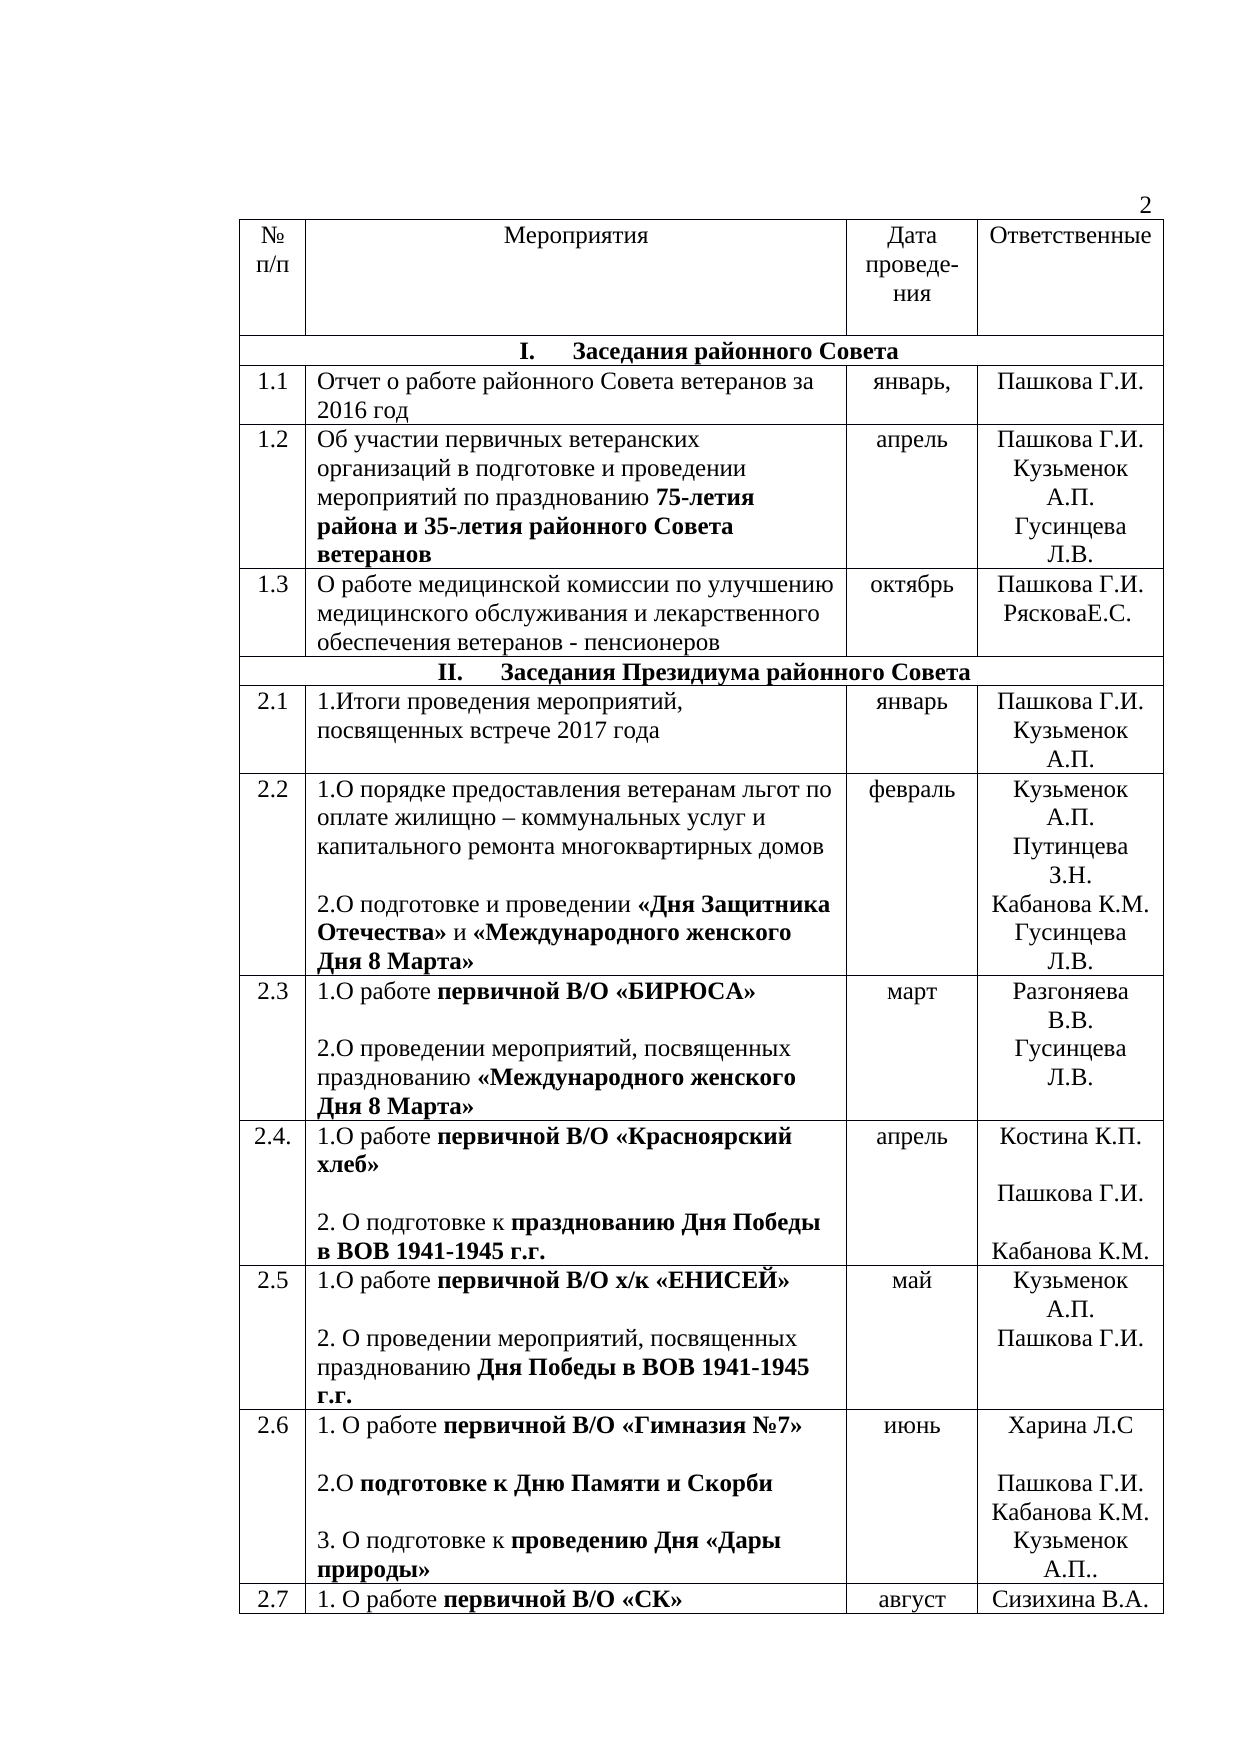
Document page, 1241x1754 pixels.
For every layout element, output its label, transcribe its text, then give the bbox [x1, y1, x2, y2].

table_cell 1. О работе первичной В/О «СК» [306, 1584, 846, 1613]
table_header № п/п [240, 220, 305, 335]
table_cell Отчет о работе районного Совета ветеранов за 2016 год [306, 366, 846, 423]
table_cell август [847, 1584, 977, 1613]
table_cell 1.3 [240, 569, 305, 656]
table_cell март [847, 976, 977, 1120]
table_cell 1.О работе первичной В/О «Красноярский хлеб» 2. О подготовке к празднованию Дня Победы в ВОВ 1941-1945 г.г. [306, 1121, 846, 1264]
table_cell 1.2 [240, 425, 305, 568]
table_cell 1.О порядке предоставления ветеранам льгот по оплате жилищно – коммунальных услуг и капитального ремонта многоквартирных домов 2.О подготовке и проведении «Дня Защитника Отечества» и «Международного женского Дня 8 Марта» [306, 774, 846, 975]
table_cell 1.О работе первичной В/О х/к «ЕНИСЕЙ» 2. О проведении мероприятий, посвященных празднованию Дня Победы в ВОВ 1941-1945 г.г. [306, 1266, 846, 1409]
table_cell Кузьменок А.П. Путинцева З.Н. Кабанова К.М. Гусинцева Л.В. [978, 774, 1163, 975]
table_cell 2.3 [240, 976, 305, 1120]
table_cell апрель [847, 425, 977, 568]
table_cell февраль [847, 774, 977, 975]
table_cell 2.2 [240, 774, 305, 975]
table_cell Пашкова Г.И. Кузьменок А.П. [978, 686, 1163, 773]
table_cell апрель [847, 1121, 977, 1264]
table_header Ответственные [978, 220, 1163, 335]
table_cell июнь [847, 1410, 977, 1583]
table_cell январь [847, 686, 977, 773]
table_cell Кузьменок А.П. Пашкова Г.И. [978, 1266, 1163, 1409]
table_cell Сизихина В.А. [978, 1584, 1163, 1613]
table_cell 1.Итоги проведения мероприятий, посвященных встрече 2017 года [306, 686, 846, 773]
table_cell Заседания районного Совета [240, 336, 1163, 365]
table_cell Пашкова Г.И. Кузьменок А.П. Гусинцева Л.В. [978, 425, 1163, 568]
table_cell октябрь [847, 569, 977, 656]
table_cell 1.1 [240, 366, 305, 423]
table_cell Харина Л.С Пашкова Г.И. Кабанова К.М. Кузьменок А.П.. [978, 1410, 1163, 1583]
table_cell 1.О работе первичной В/О «БИРЮСА» 2.О проведении мероприятий, посвященных празднованию «Международного женского Дня 8 Марта» [306, 976, 846, 1120]
table_cell 2.6 [240, 1410, 305, 1583]
table_cell январь, [847, 366, 977, 423]
table_header Дата проведе- ния [847, 220, 977, 335]
table_cell 2.1 [240, 686, 305, 773]
text 2 [251, 190, 1152, 219]
table_cell О работе медицинской комиссии по улучшению медицинского обслуживания и лекарственного обеспечения ветеранов - пенсионеров [306, 569, 846, 656]
table_cell Пашкова Г.И. РясковаЕ.С. [978, 569, 1163, 656]
table_cell Пашкова Г.И. [978, 366, 1163, 423]
table_cell 2.7 [240, 1584, 305, 1613]
table_cell Об участии первичных ветеранских организаций в подготовке и проведении мероприятий по празднованию 75-летия района и 35-летия районного Совета ветеранов [306, 425, 846, 568]
table_cell Разгоняева В.В. Гусинцева Л.В. [978, 976, 1163, 1120]
table_cell май [847, 1266, 977, 1409]
table_cell Заседания Президиума районного Совета [240, 657, 1163, 685]
table_cell 2.5 [240, 1266, 305, 1409]
table_cell 1. О работе первичной В/О «Гимназия №7» 2.О подготовке к Дню Памяти и Скорби 3. О подготовке к проведению Дня «Дары природы» [306, 1410, 846, 1583]
table_cell 2.4. [240, 1121, 305, 1264]
table_header Мероприятия [306, 220, 846, 335]
table_cell Костина К.П. Пашкова Г.И. Кабанова К.М. [978, 1121, 1163, 1264]
